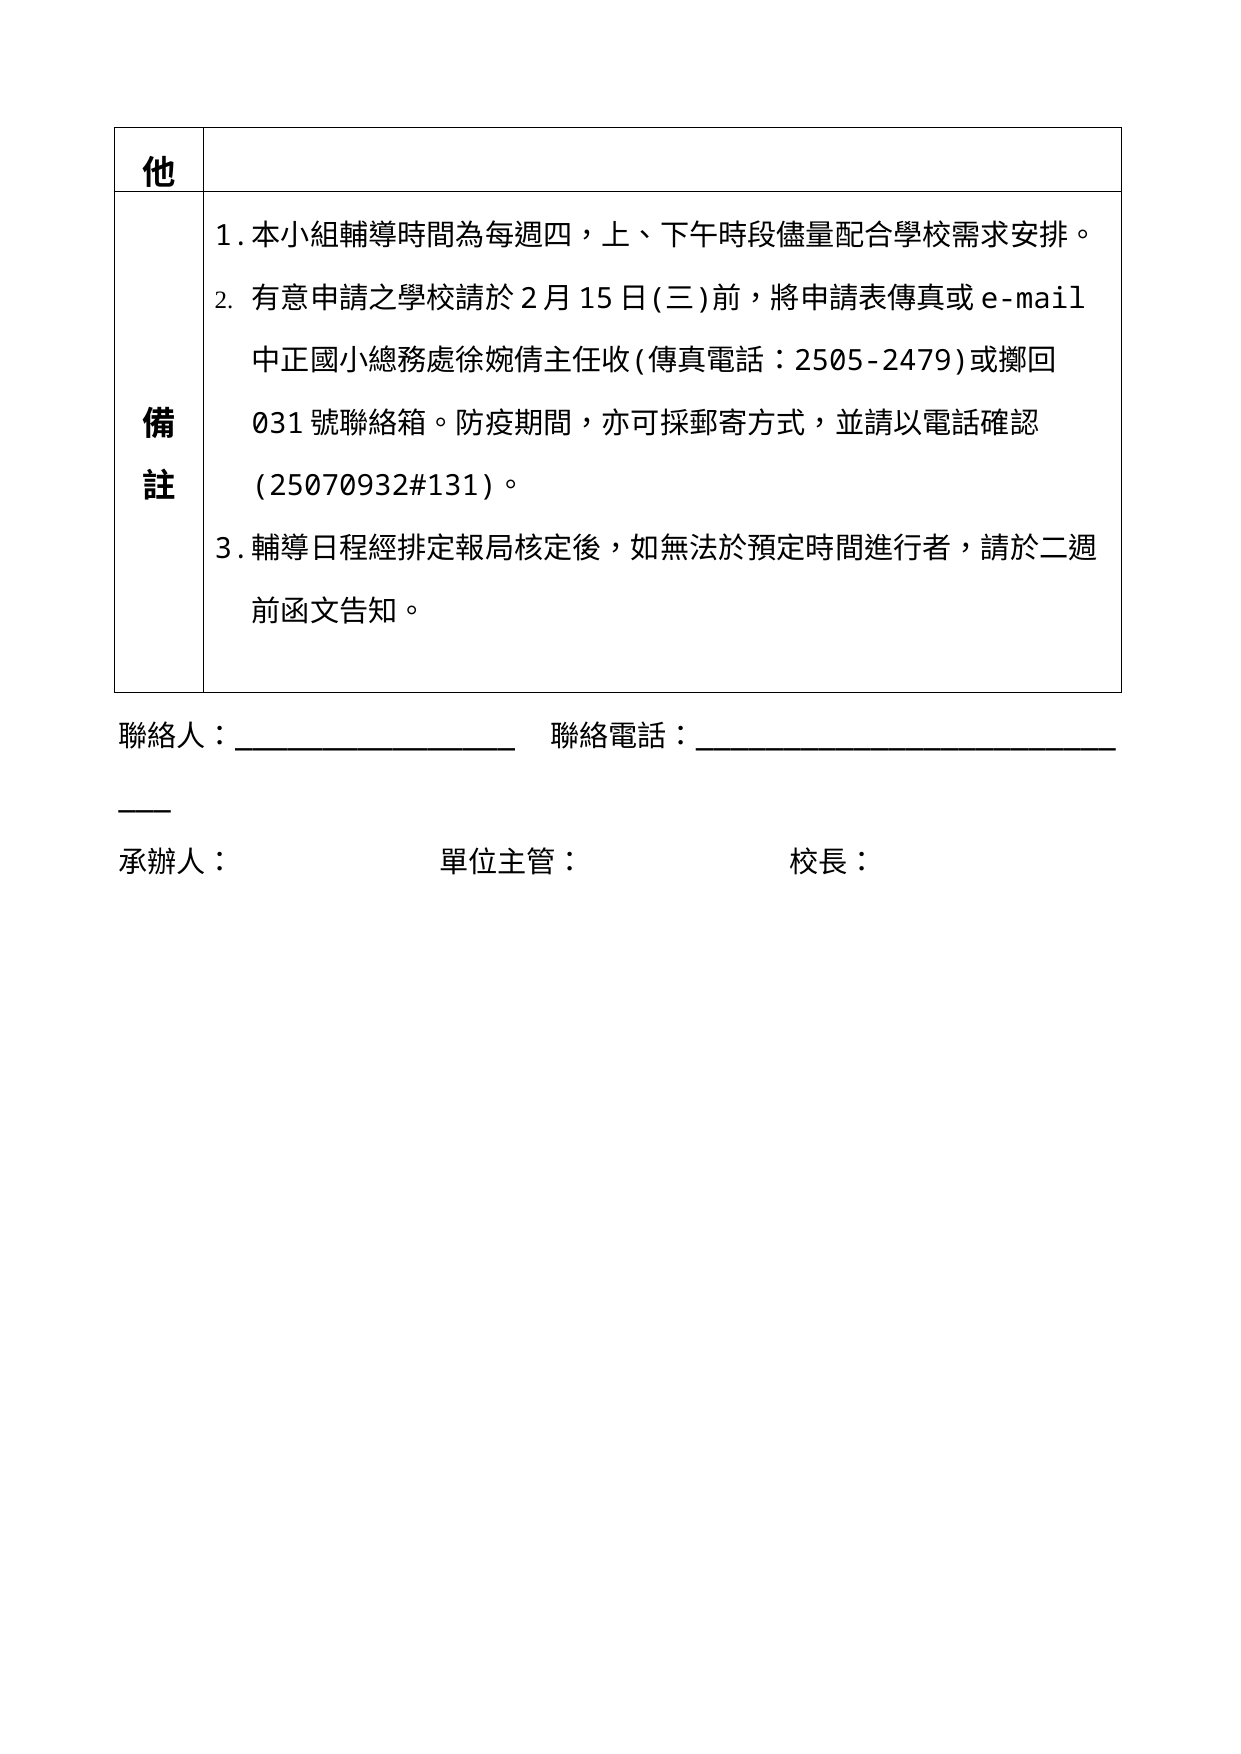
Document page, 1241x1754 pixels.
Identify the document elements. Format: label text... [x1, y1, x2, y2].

text 聯絡人：________________ 聯絡電話：___________________________ [118, 693, 1122, 818]
table_cell 備註 [115, 192, 203, 692]
table_cell [204, 128, 1121, 191]
text 承辦人： 單位主管： 校長： [118, 818, 1122, 880]
table_cell 本小組輔導時間為每週四，上、下午時段儘量配合學校需求安排。 有意申請之學校請於2月15日(三)前，將申請表傳真或e-mail中正國小總務處徐婉倩主任收(傳真電話：2505-2479)或擲回031號聯絡箱。防疫期間，亦可採郵寄方式，並請以電話確認(25070932#131)。 輔導日程經排定報局核定後，如無法於預定時間進行者，請於二週前函文告知。 [204, 192, 1121, 692]
table_cell 他 [115, 128, 203, 191]
